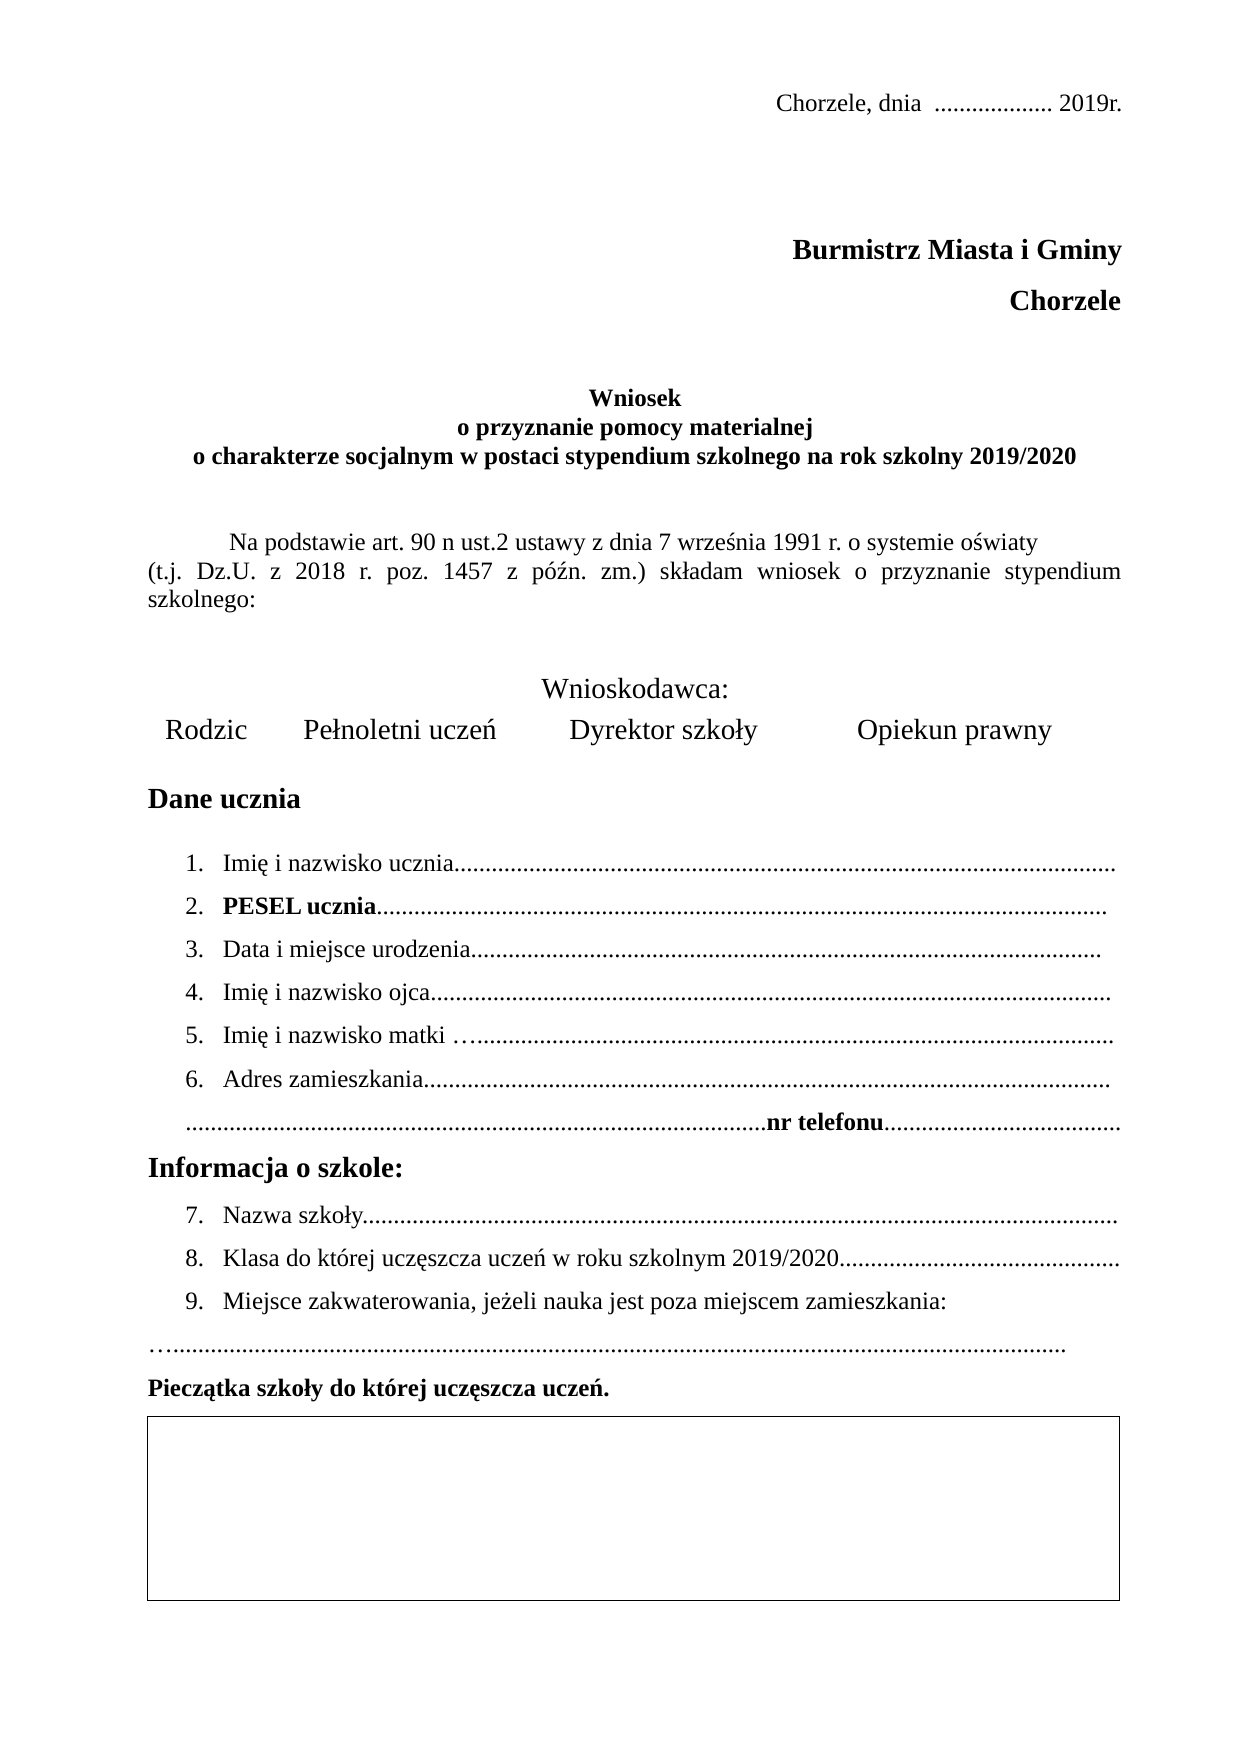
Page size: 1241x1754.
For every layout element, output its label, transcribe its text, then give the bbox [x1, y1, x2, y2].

list Imię i nazwisko ucznia.......................................................................................................... [185, 848, 1122, 877]
list Miejsce zakwaterowania, jeżeli nauka jest poza miejscem zamieszkania: [185, 1286, 1122, 1315]
text Burmistrz Miasta i Gminy [148, 232, 1122, 266]
text Pieczątka szkoły do której uczęszcza uczeń. [148, 1373, 1122, 1401]
text Wnioskodawca: [148, 671, 1122, 704]
text Chorzele, dnia ................... 2019r. [148, 88, 1122, 117]
text (t.j. Dz.U. z 2018 r. poz. 1457 z późn. zm.) składam wniosek o przyznanie stypendium szkolnego: [148, 556, 1122, 613]
text Chorzele [148, 283, 1122, 316]
list Imię i nazwisko ojca............................................................................................................. [185, 977, 1122, 1006]
table_header [148, 1417, 1119, 1600]
text o charakterze socjalnym w postaci stypendium szkolnego na rok szkolny 2019/2020 [148, 441, 1122, 469]
text  Rodzic  Pełnoletni uczeń  Dyrektor szkoły  Opiekun prawny [148, 704, 1122, 747]
text .............................................................................................nr telefonu...................................... [185, 1107, 1122, 1136]
text Wniosek [148, 383, 1122, 412]
list PESEL ucznia..................................................................................................................... [185, 891, 1122, 920]
list Klasa do której uczęszcza uczeń w roku szkolnym 2019/2020............................................. [185, 1243, 1122, 1272]
list Nazwa szkoły......................................................................................................................... [185, 1200, 1122, 1229]
text o przyznanie pomocy materialnej [148, 412, 1122, 441]
text Na podstawie art. 90 n ust.2 ustawy z dnia 7 września 1991 r. o systemie oświaty [148, 527, 1122, 556]
text …............................................................................................................................................... [148, 1329, 1122, 1358]
text Informacja o szkole: [148, 1150, 1122, 1183]
text Dane ucznia [148, 781, 1122, 814]
list Data i miejsce urodzenia..................................................................................................... [185, 934, 1122, 963]
list Adres zamieszkania.............................................................................................................. [185, 1064, 1122, 1092]
list Imię i nazwisko matki …...................................................................................................... [185, 1021, 1122, 1049]
